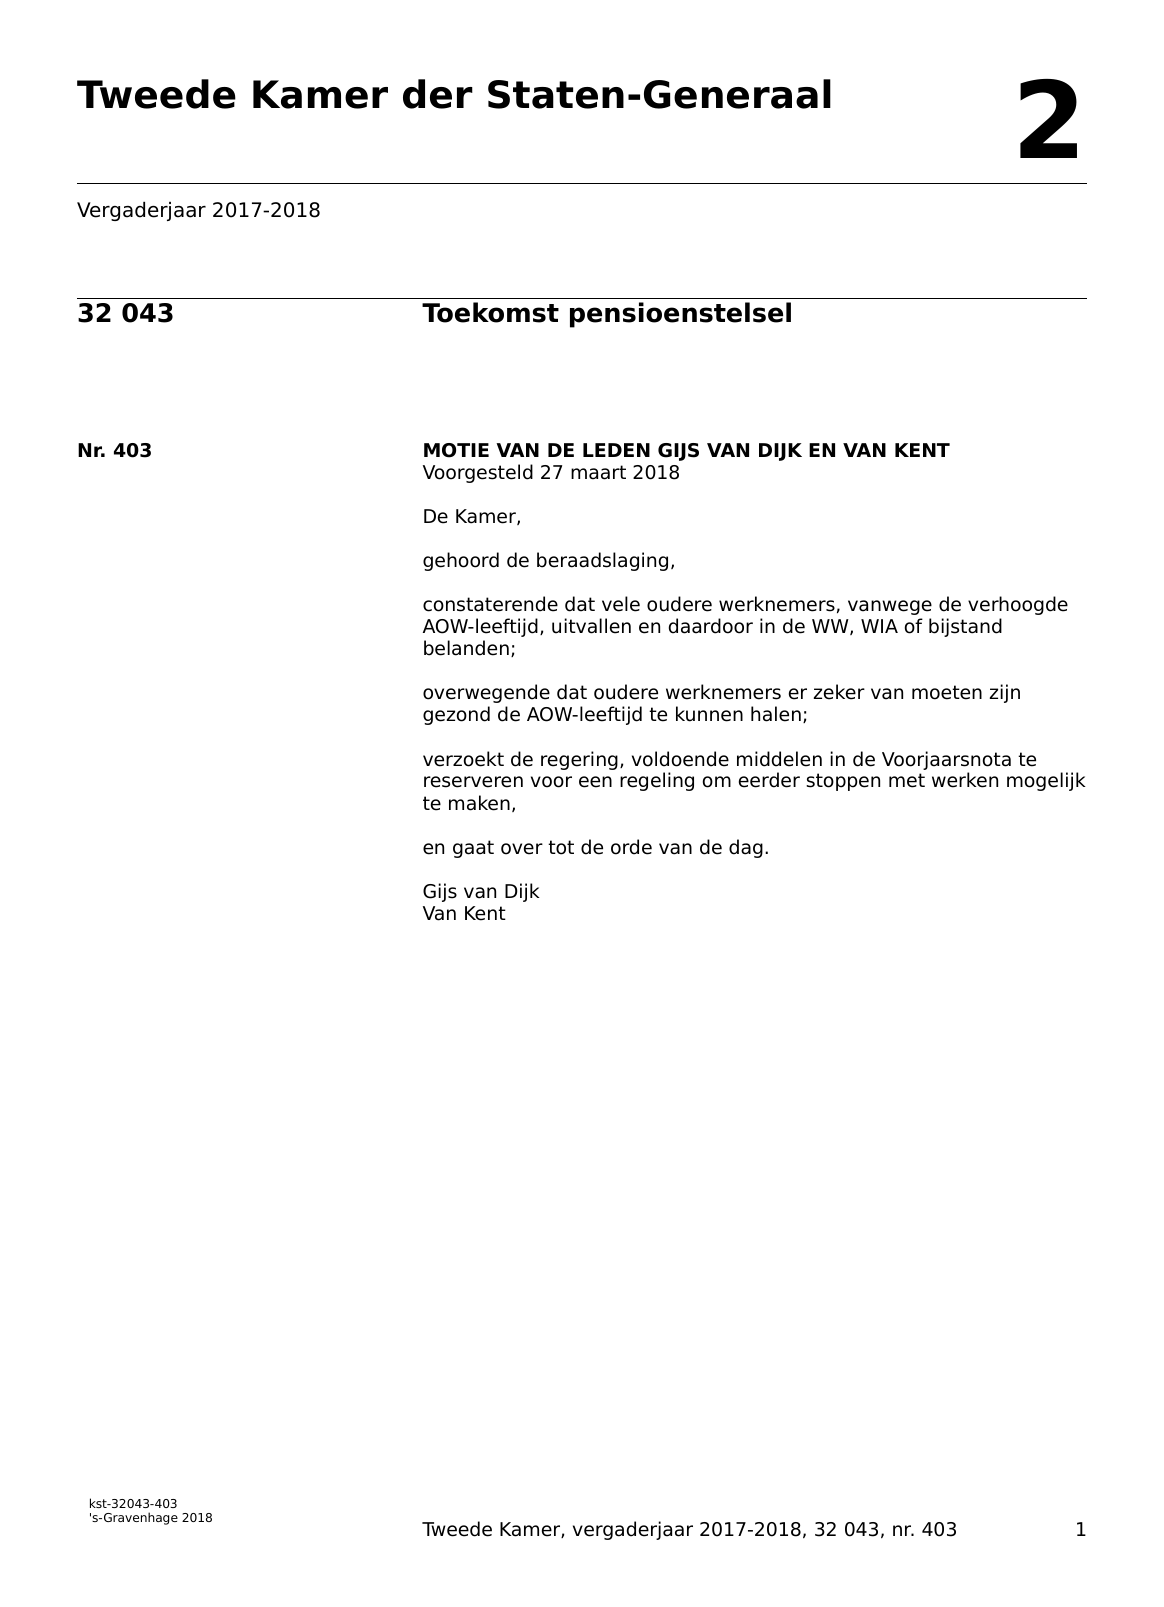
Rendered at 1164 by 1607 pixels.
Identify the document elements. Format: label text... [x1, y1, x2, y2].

text Gijs van Dijk [422, 881, 1087, 903]
text Voorgesteld 27 maart 2018 [422, 462, 1087, 484]
text verzoekt de regering, voldoende middelen in de Voorjaarsnota te reserveren voor een regeling om eerder stoppen met werken mogelijk te maken, [422, 748, 1087, 814]
text 's-Gravenhage 2018 [88, 1511, 323, 1525]
text en gaat over tot de orde van de dag. [422, 837, 1087, 858]
text gehoord de beraadslaging, [422, 550, 1087, 572]
table_header 2 [886, 59, 1087, 183]
text overwegende dat oudere werknemers er zeker van moeten zijn gezond de AOW-leeftijd te kunnen halen; [422, 682, 1087, 726]
table_header Tweede Kamer der Staten-Generaal [77, 59, 886, 183]
text constaterende dat vele oudere werknemers, vanwege de verhoogde AOW-leeftijd, uitvallen en daardoor in de WW, WIA of bijstand belanden; [422, 594, 1087, 660]
text Van Kent [422, 903, 1087, 925]
text kst-32043-403 [88, 1497, 323, 1511]
table_cell Vergaderjaar 2017-2018 [77, 184, 1087, 298]
subtitle 32 043 Toekomst pensioenstelsel [77, 299, 1087, 329]
text De Kamer, [422, 506, 1087, 528]
subtitle Nr. 403 MOTIE VAN DE LEDEN GIJS VAN DIJK EN VAN KENT [77, 440, 1087, 462]
